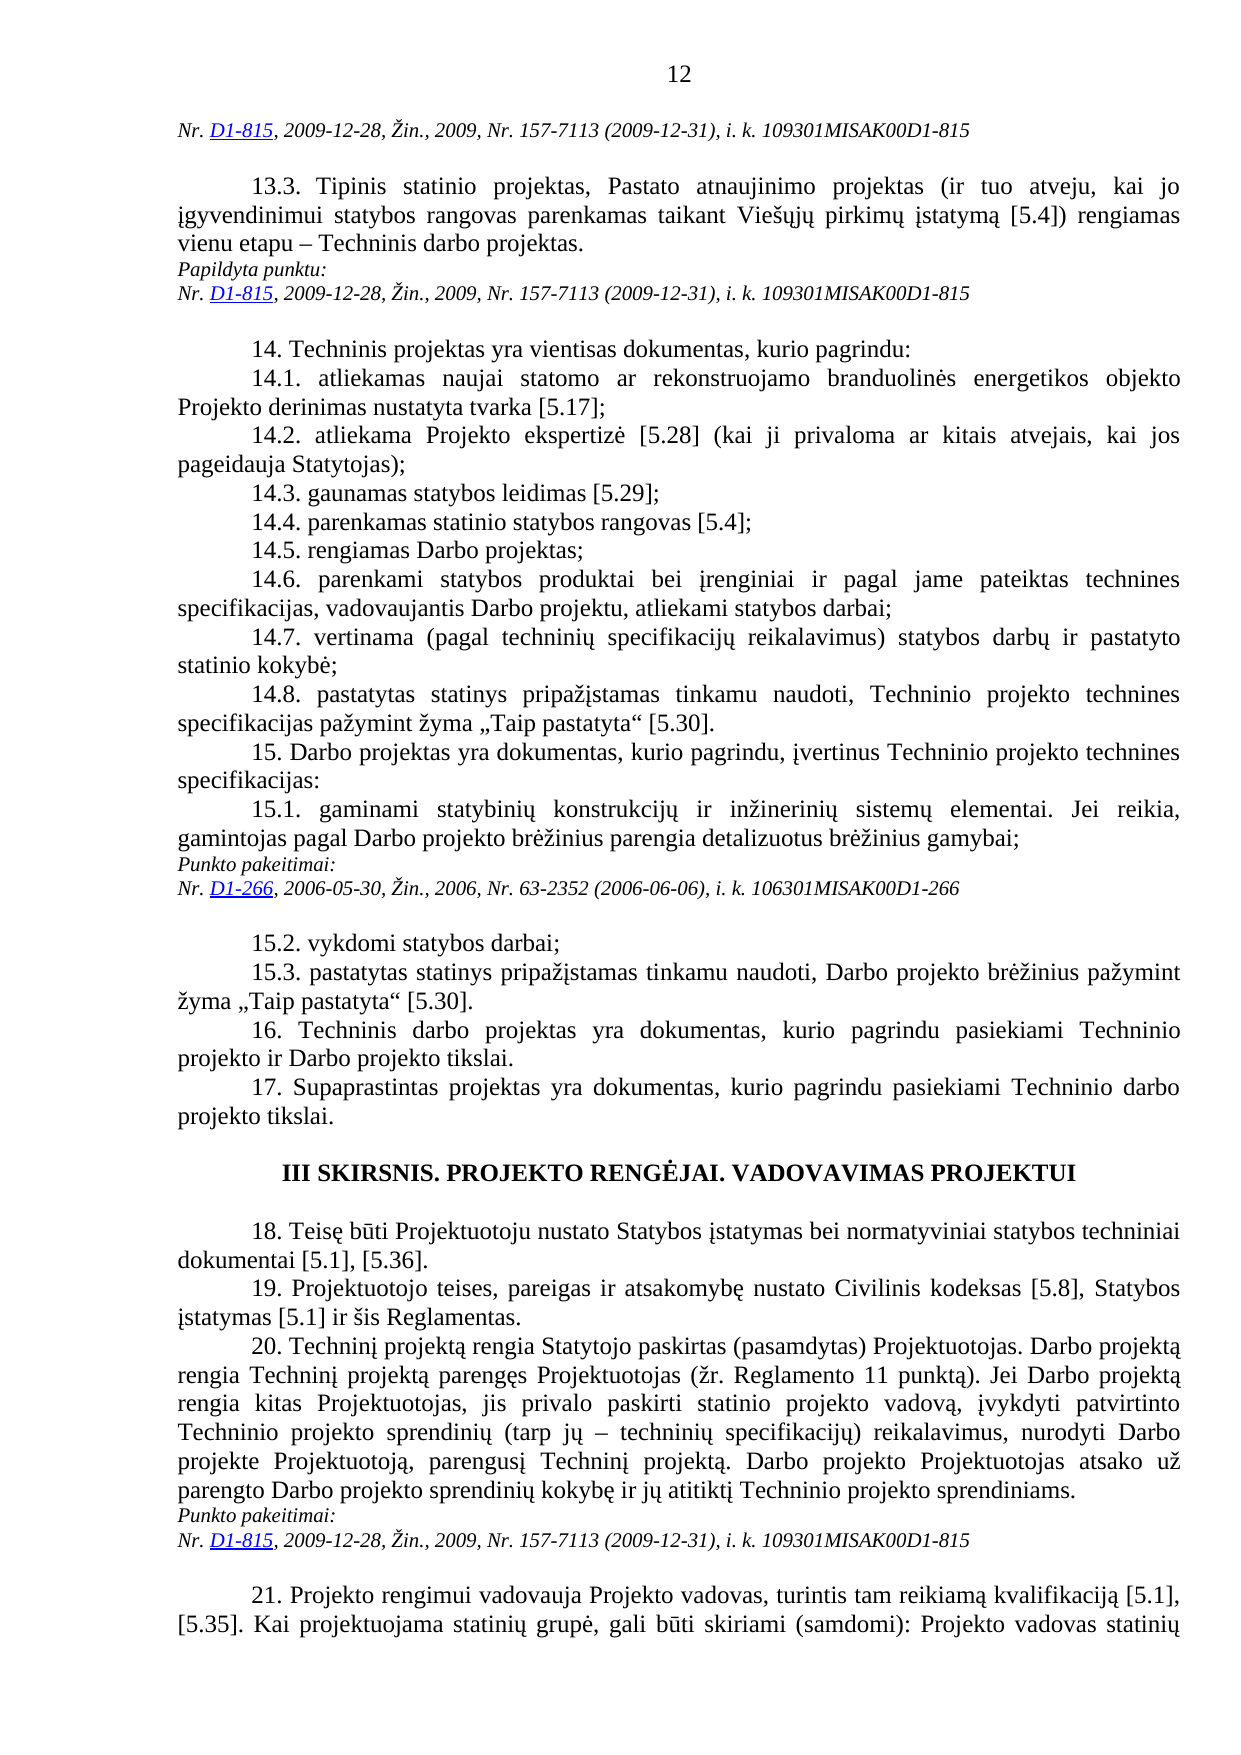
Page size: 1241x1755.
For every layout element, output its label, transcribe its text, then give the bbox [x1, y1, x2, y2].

text 14.8. pastatytas statinys pripažįstamas tinkamu naudoti, Techninio projekto technines specifikacijas pažymint žyma „Taip pastatyta“ [5.30]. [177, 679, 1181, 737]
text 13.3. Tipinis statinio projektas, Pastato atnaujinimo projektas (ir tuo atveju, kai jo įgyvendinimui statybos rangovas parenkamas taikant Viešųjų pirkimų įstatymą [5.4]) rengiamas vienu etapu – Techninis darbo projektas. [177, 171, 1181, 257]
text 17. Supaprastintas projektas yra dokumentas, kurio pagrindu pasiekiami Techninio darbo projekto tikslai. [177, 1072, 1181, 1130]
text Nr. D1-815, 2009-12-28, Žin., 2009, Nr. 157-7113 (2009-12-31), i. k. 109301MISAK00D1-815 [177, 281, 1181, 305]
text 15.2. vykdomi statybos darbai; [177, 928, 1181, 957]
text Punkto pakeitimai: [177, 852, 1181, 876]
text Punkto pakeitimai: [177, 1503, 1181, 1527]
text Nr. D1-266, 2006-05-30, Žin., 2006, Nr. 63-2352 (2006-06-06), i. k. 106301MISAK00D1-266 [177, 876, 1181, 900]
text 15.3. pastatytas statinys pripažįstamas tinkamu naudoti, Darbo projekto brėžinius pažymint žyma „Taip pastatyta“ [5.30]. [177, 957, 1181, 1015]
text 14.5. rengiamas Darbo projektas; [177, 535, 1181, 564]
text 14.3. gaunamas statybos leidimas [5.29]; [177, 478, 1181, 507]
text 15. Darbo projektas yra dokumentas, kurio pagrindu, įvertinus Techninio projekto technines specifikacijas: [177, 737, 1181, 794]
text Papildyta punktu: [177, 257, 1181, 281]
text Nr. D1-815, 2009-12-28, Žin., 2009, Nr. 157-7113 (2009-12-31), i. k. 109301MISAK00D1-815 [177, 118, 1181, 142]
text 21. Projekto rengimui vadovauja Projekto vadovas, turintis tam reikiamą kvalifikaciją [5.1], [5.35]. Kai projektuojama statinių grupė, gali būti skiriami (samdomi): Projekto vadovas statinių [177, 1580, 1181, 1638]
text 14.7. vertinama (pagal techninių specifikacijų reikalavimus) statybos darbų ir pastatyto statinio kokybė; [177, 622, 1181, 679]
text 16. Techninis darbo projektas yra dokumentas, kurio pagrindu pasiekiami Techninio projekto ir Darbo projekto tikslai. [177, 1015, 1181, 1072]
text 18. Teisę būti Projektuotoju nustato Statybos įstatymas bei normatyviniai statybos techniniai dokumentai [5.1], [5.36]. [177, 1216, 1181, 1273]
text Nr. D1-815, 2009-12-28, Žin., 2009, Nr. 157-7113 (2009-12-31), i. k. 109301MISAK00D1-815 [177, 1527, 1181, 1552]
text 14.1. atliekamas naujai statomo ar rekonstruojamo branduolinės energetikos objekto Projekto derinimas nustatyta tvarka [5.17]; [177, 363, 1181, 420]
text III SKIRSNIS. PROJEKTO RENGĖJAI. VADOVAVIMAS PROJEKTUI [177, 1158, 1181, 1187]
text 14.4. parenkamas statinio statybos rangovas [5.4]; [177, 507, 1181, 535]
text 15.1. gaminami statybinių konstrukcijų ir inžinerinių sistemų elementai. Jei reikia, gamintojas pagal Darbo projekto brėžinius parengia detalizuotus brėžinius gamybai; [177, 794, 1181, 852]
text 19. Projektuotojo teises, pareigas ir atsakomybę nustato Civilinis kodeksas [5.8], Statybos įstatymas [5.1] ir šis Reglamentas. [177, 1273, 1181, 1331]
text 20. Techninį projektą rengia Statytojo paskirtas (pasamdytas) Projektuotojas. Darbo projektą rengia Techninį projektą parengęs Projektuotojas (žr. Reglamento 11 punktą). Jei Darbo projektą rengia kitas Projektuotojas, jis privalo paskirti statinio projekto vadovą, įvykdyti patvirtinto Techninio projekto sprendinių (tarp jų – techninių specifikacijų) reikalavimus, nurodyti Darbo projekte Projektuotoją, parengusį Techninį projektą. Darbo projekto Projektuotojas atsako už parengto Darbo projekto sprendinių kokybę ir jų atitiktį Techninio projekto sprendiniams. [177, 1331, 1181, 1503]
text 14.6. parenkami statybos produktai bei įrenginiai ir pagal jame pateiktas technines specifikacijas, vadovaujantis Darbo projektu, atliekami statybos darbai; [177, 564, 1181, 622]
text 14.2. atliekama Projekto ekspertizė [5.28] (kai ji privaloma ar kitais atvejais, kai jos pageidauja Statytojas); [177, 420, 1181, 478]
text 14. Techninis projektas yra vientisas dokumentas, kurio pagrindu: [177, 334, 1181, 363]
